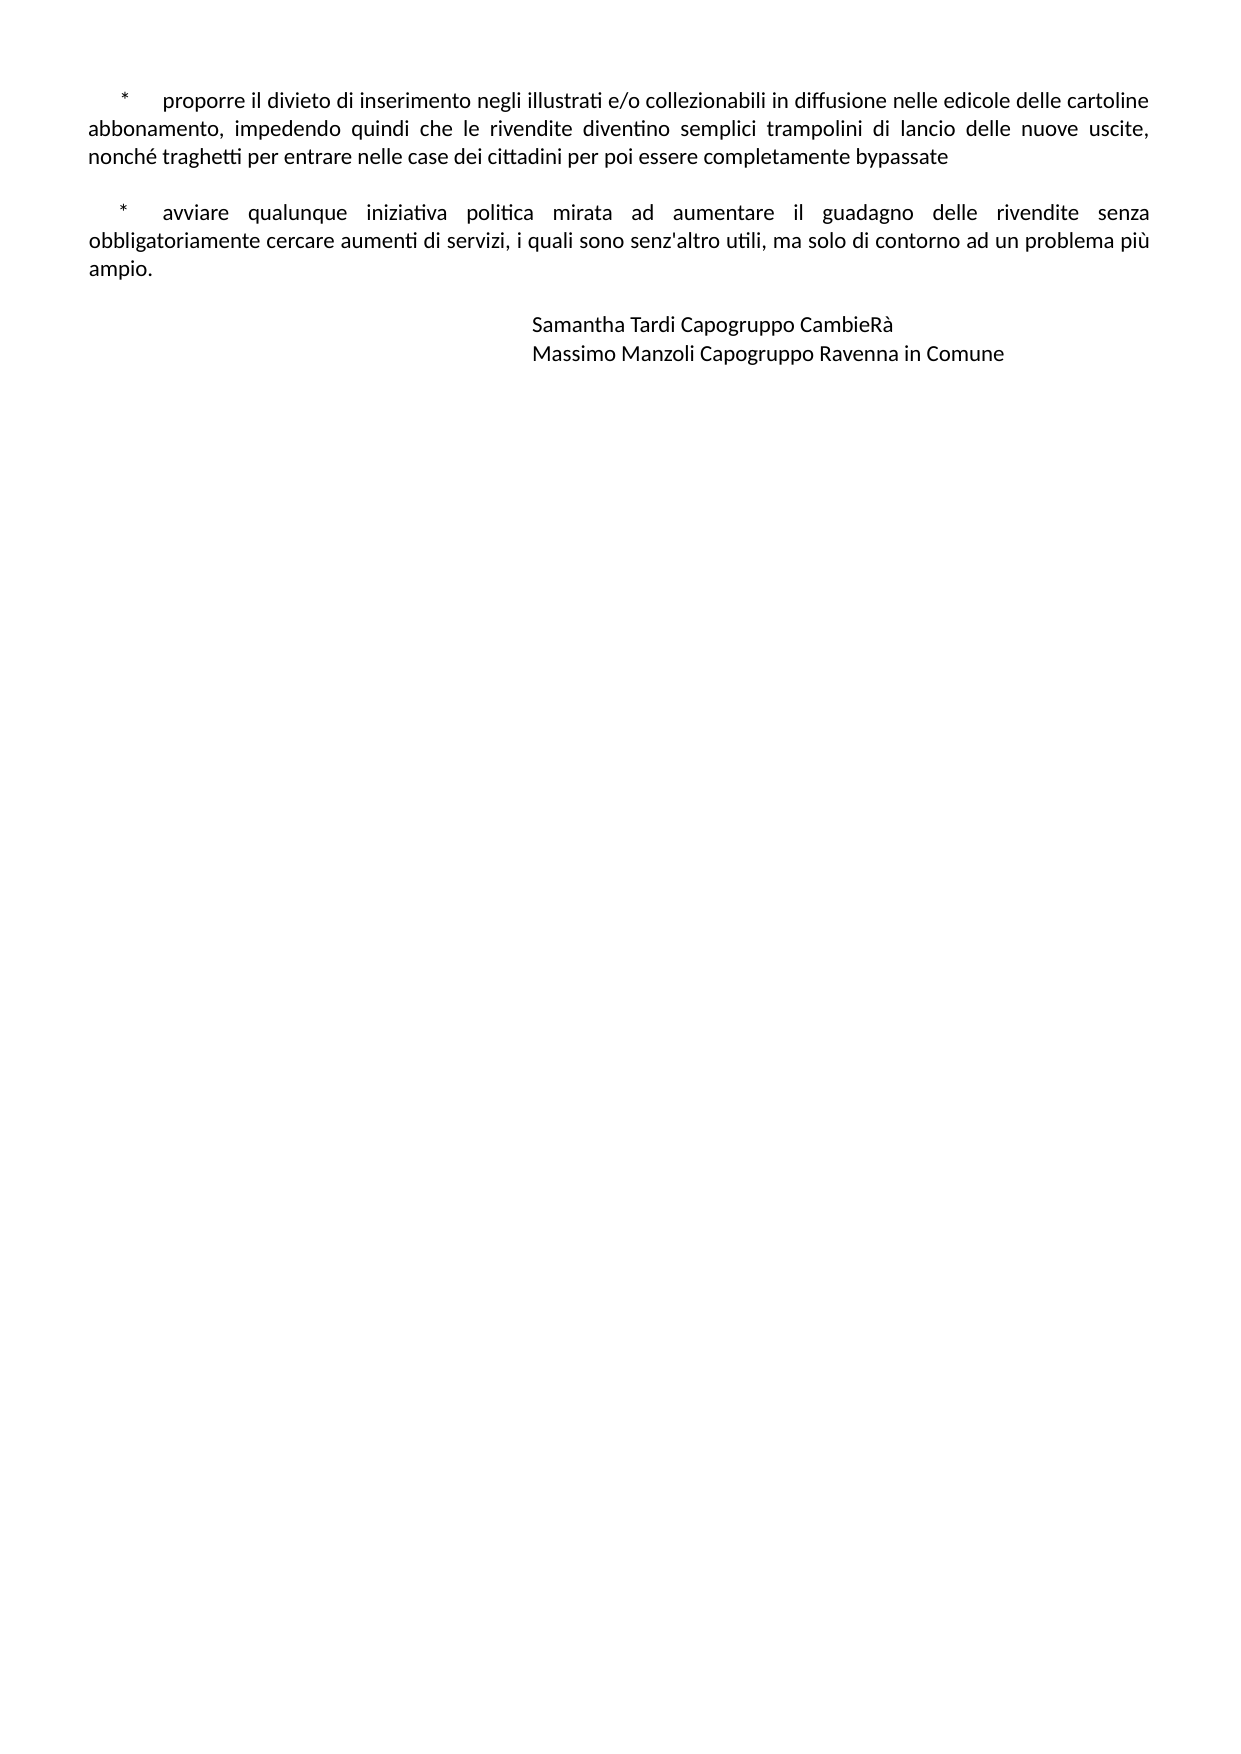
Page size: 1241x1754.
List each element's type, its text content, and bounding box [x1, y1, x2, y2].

text Massimo Manzoli Capogruppo Ravenna in Comune [89, 339, 1152, 367]
list * avviare qualunque iniziativa politica mirata ad aumentare il guadagno delle rivendite senza obbligatoriamente cercare aumenti di servizi, i quali sono senz'altro utili, ma solo di contorno ad un problema più ampio. [89, 198, 1152, 283]
text Samantha Tardi Capogruppo CambieRà [89, 311, 1152, 339]
list * proporre il divieto di inserimento negli illustrati e/o collezionabili in diffusione nelle edicole delle cartoline abbonamento, impedendo quindi che le rivendite diventino semplici trampolini di lancio delle nuove uscite, nonché traghetti per entrare nelle case dei cittadini per poi essere completamente bypassate [88, 86, 1152, 171]
